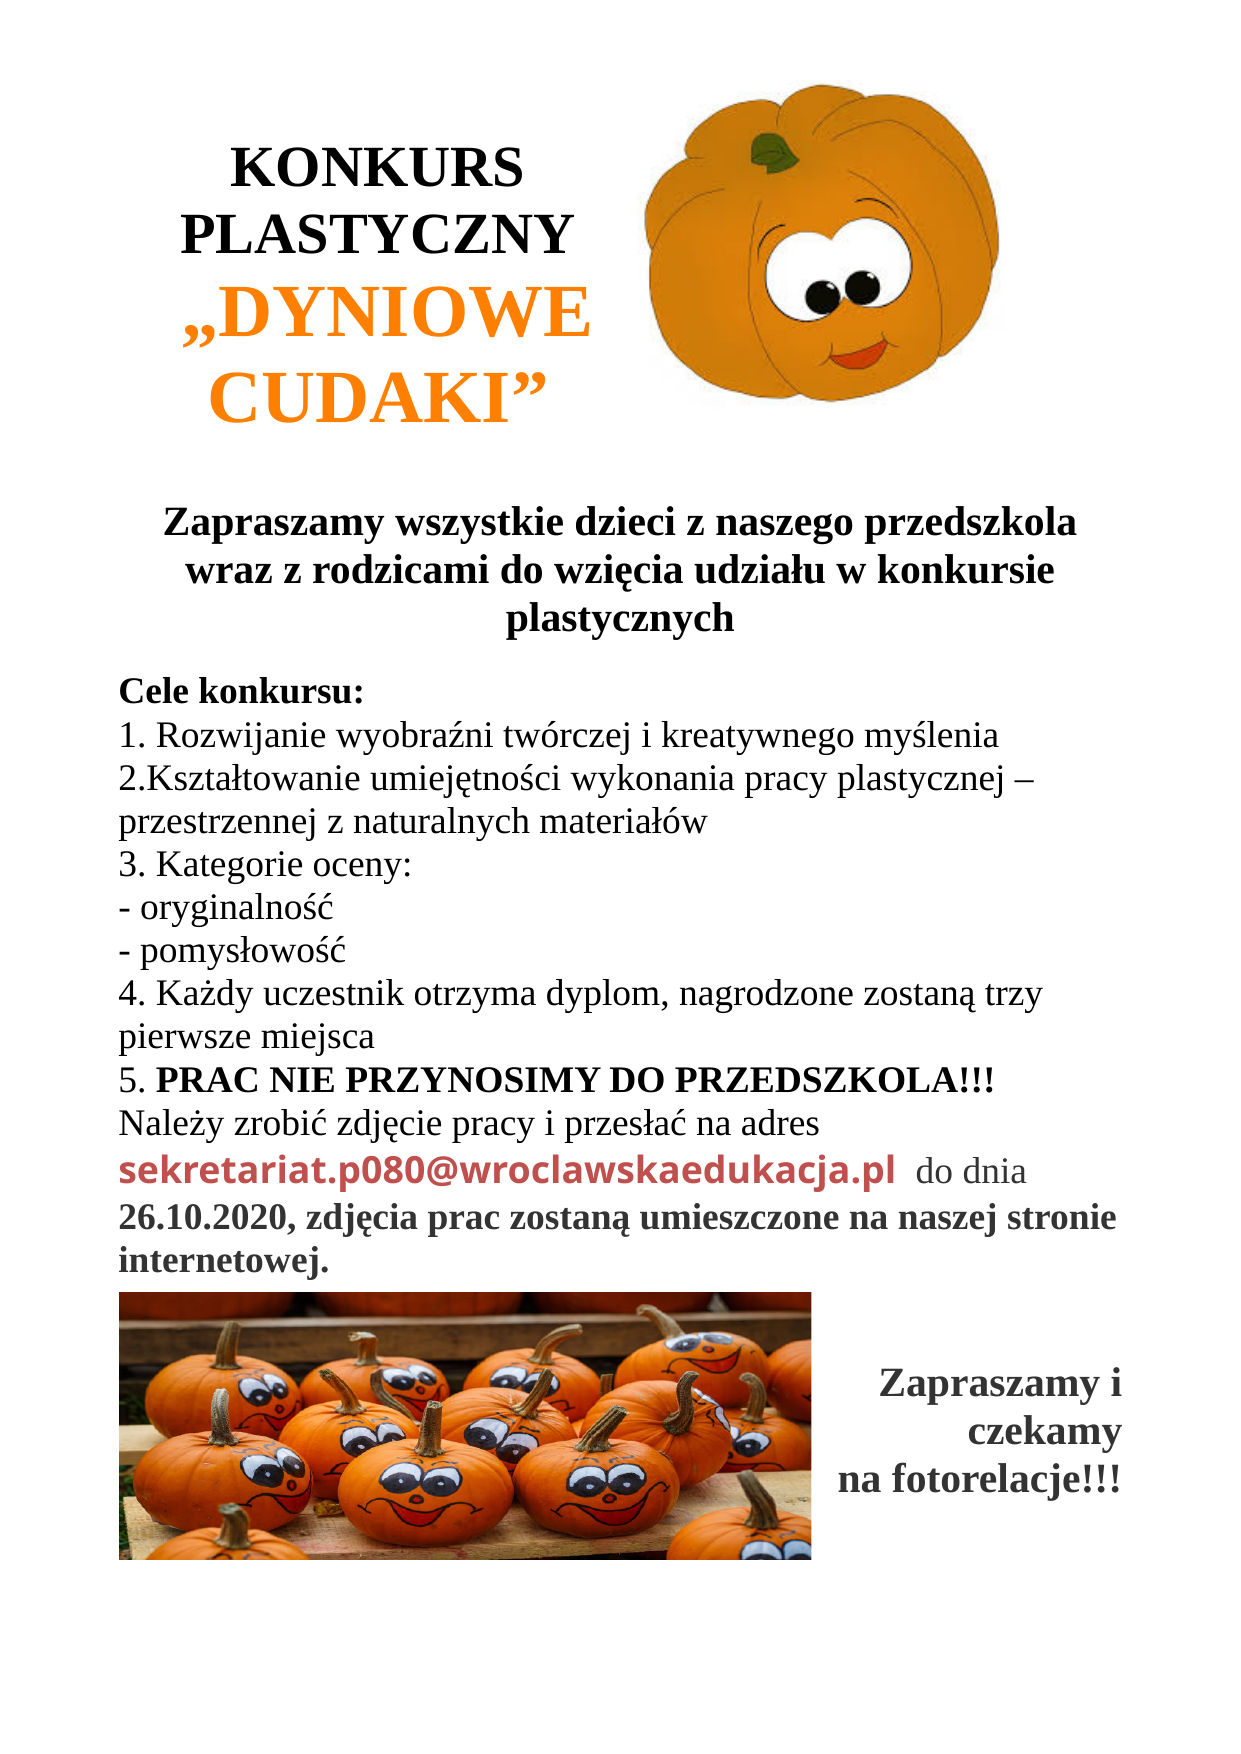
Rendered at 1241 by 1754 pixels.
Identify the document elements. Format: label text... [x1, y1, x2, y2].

text - oryginalność [118, 884, 1122, 928]
text Należy zrobić zdjęcie pracy i przesłać na adres sekretariat.p080@wroclawskaedukacja.pl do dnia 26.10.2020, zdjęcia prac zostaną umieszczone na naszej stronie internetowej. [118, 1100, 1122, 1281]
text [1007, 132, 1122, 266]
text „DYNIOWE CUDAKI” [118, 266, 1122, 439]
text 1. Rozwijanie wyobraźni twórczej i kreatywnego myślenia [118, 712, 1122, 755]
text 5. PRAC NIE PRZYNOSIMY DO PRZEDSZKOLA!!! [118, 1057, 1122, 1100]
text 2.Kształtowanie umiejętności wykonania pracy plastycznej – przestrzennej z naturalnych materiałów [118, 755, 1122, 841]
text Zapraszamy i czekamy [812, 1357, 1122, 1453]
text Cele konkursu: [118, 669, 1122, 712]
text KONKURS PLASTYCZNY [118, 132, 637, 266]
text - pomysłowość [118, 928, 1122, 971]
text 3. Kategorie oceny: [118, 841, 1122, 884]
text na fotorelacje!!! [812, 1453, 1122, 1501]
text Zapraszamy wszystkie dzieci z naszego przedszkola wraz z rodzicami do wzięcia udziału w konkursie plastycznych [118, 496, 1122, 640]
text 4. Każdy uczestnik otrzyma dyplom, nagrodzone zostaną trzy pierwsze miejsca [118, 971, 1122, 1057]
